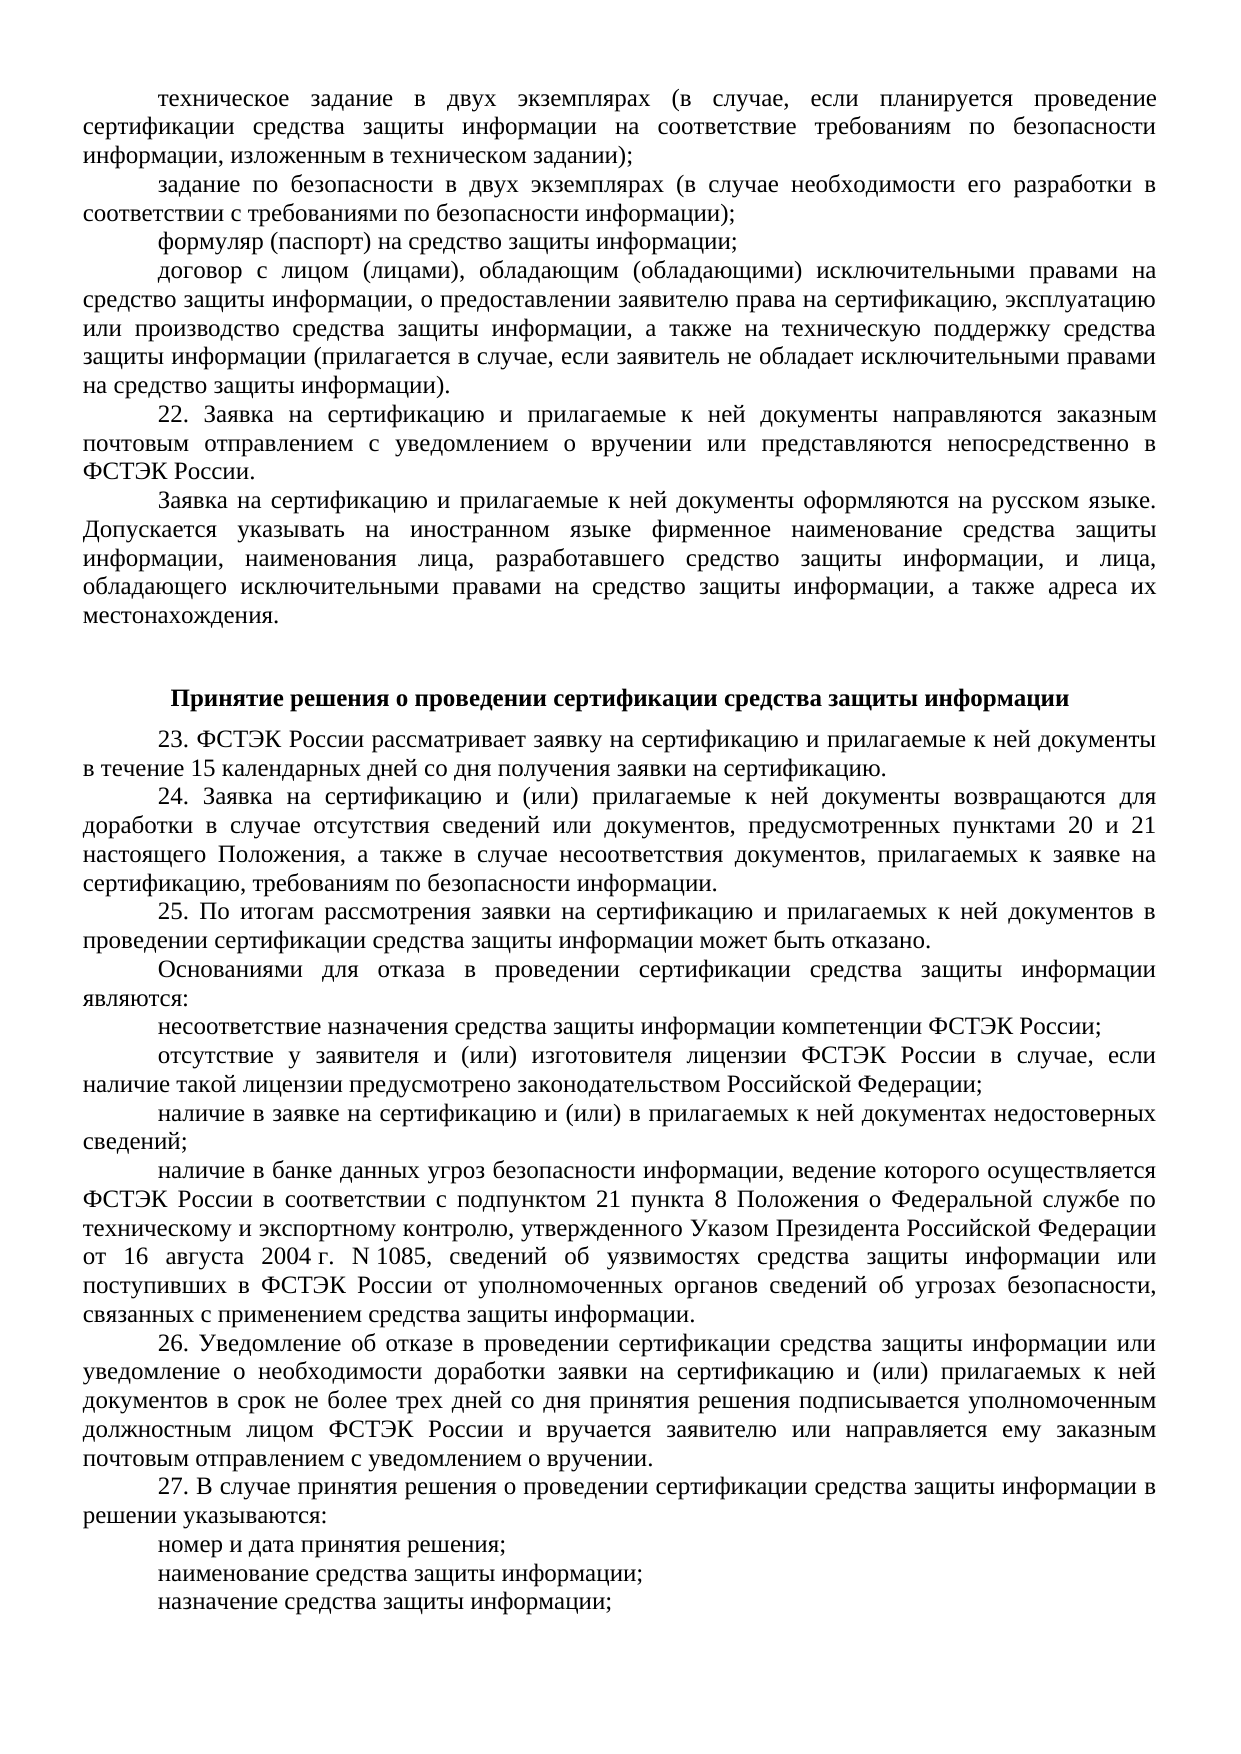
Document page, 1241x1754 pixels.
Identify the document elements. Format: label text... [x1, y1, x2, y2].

text Основаниями для отказа в проведении сертификации средства защиты информации являются: [83, 954, 1157, 1011]
text 25. По итогам рассмотрения заявки на сертификацию и прилагаемых к ней документов в проведении сертификации средства защиты информации может быть отказано. [83, 896, 1157, 954]
text задание по безопасности в двух экземплярах (в случае необходимости его разработки в соответствии с требованиями по безопасности информации); [83, 169, 1157, 226]
text отсутствие у заявителя и (или) изготовителя лицензии ФСТЭК России в случае, если наличие такой лицензии предусмотрено законодательством Российской Федерации; [83, 1040, 1157, 1098]
text назначение средства защиты информации; [83, 1586, 1157, 1615]
text техническое задание в двух экземплярах (в случае, если планируется проведение сертификации средства защиты информации на соответствие требованиям по безопасности информации, изложенным в техническом задании); [83, 83, 1157, 169]
text договор с лицом (лицами), обладающим (обладающими) исключительными правами на средство защиты информации, о предоставлении заявителю права на сертификацию, эксплуатацию или производство средства защиты информации, а также на техническую поддержку средства защиты информации (прилагается в случае, если заявитель не обладает исключительными правами на средство защиты информации). [83, 255, 1157, 399]
text номер и дата принятия решения; [83, 1529, 1157, 1558]
subtitle Принятие решения о проведении сертификации средства защиты информации [83, 683, 1157, 711]
text 24. Заявка на сертификацию и (или) прилагаемые к ней документы возвращаются для доработки в случае отсутствия сведений или документов, предусмотренных пунктами 20 и 21 настоящего Положения, а также в случае несоответствия документов, прилагаемых к заявке на сертификацию, требованиям по безопасности информации. [83, 781, 1157, 896]
text наличие в заявке на сертификацию и (или) в прилагаемых к ней документах недостоверных сведений; [83, 1098, 1157, 1155]
text Заявка на сертификацию и прилагаемые к ней документы оформляются на русском языке. Допускается указывать на иностранном языке фирменное наименование средства защиты информации, наименования лица, разработавшего средство защиты информации, и лица, обладающего исключительными правами на средство защиты информации, а также адреса их местонахождения. [83, 485, 1157, 629]
text наименование средства защиты информации; [83, 1558, 1157, 1586]
text наличие в банке данных угроз безопасности информации, ведение которого осуществляется ФСТЭК России в соответствии с подпунктом 21 пункта 8 Положения о Федеральной службе по техническому и экспортному контролю, утвержденного Указом Президента Российской Федерации от 16 августа 2004 г. N 1085, сведений об уязвимостях средства защиты информации или поступивших в ФСТЭК России от уполномоченных органов сведений об угрозах безопасности, связанных с применением средства защиты информации. [83, 1155, 1157, 1328]
text несоответствие назначения средства защиты информации компетенции ФСТЭК России; [83, 1011, 1157, 1040]
text 23. ФСТЭК России рассматривает заявку на сертификацию и прилагаемые к ней документы в течение 15 календарных дней со дня получения заявки на сертификацию. [83, 724, 1157, 781]
text 26. Уведомление об отказе в проведении сертификации средства защиты информации или уведомление о необходимости доработки заявки на сертификацию и (или) прилагаемых к ней документов в срок не более трех дней со дня принятия решения подписывается уполномоченным должностным лицом ФСТЭК России и вручается заявителю или направляется ему заказным почтовым отправлением с уведомлением о вручении. [83, 1328, 1157, 1471]
text 22. Заявка на сертификацию и прилагаемые к ней документы направляются заказным почтовым отправлением с уведомлением о вручении или представляются непосредственно в ФСТЭК России. [83, 399, 1157, 485]
text формуляр (паспорт) на средство защиты информации; [83, 226, 1157, 255]
text 27. В случае принятия решения о проведении сертификации средства защиты информации в решении указываются: [83, 1471, 1157, 1529]
